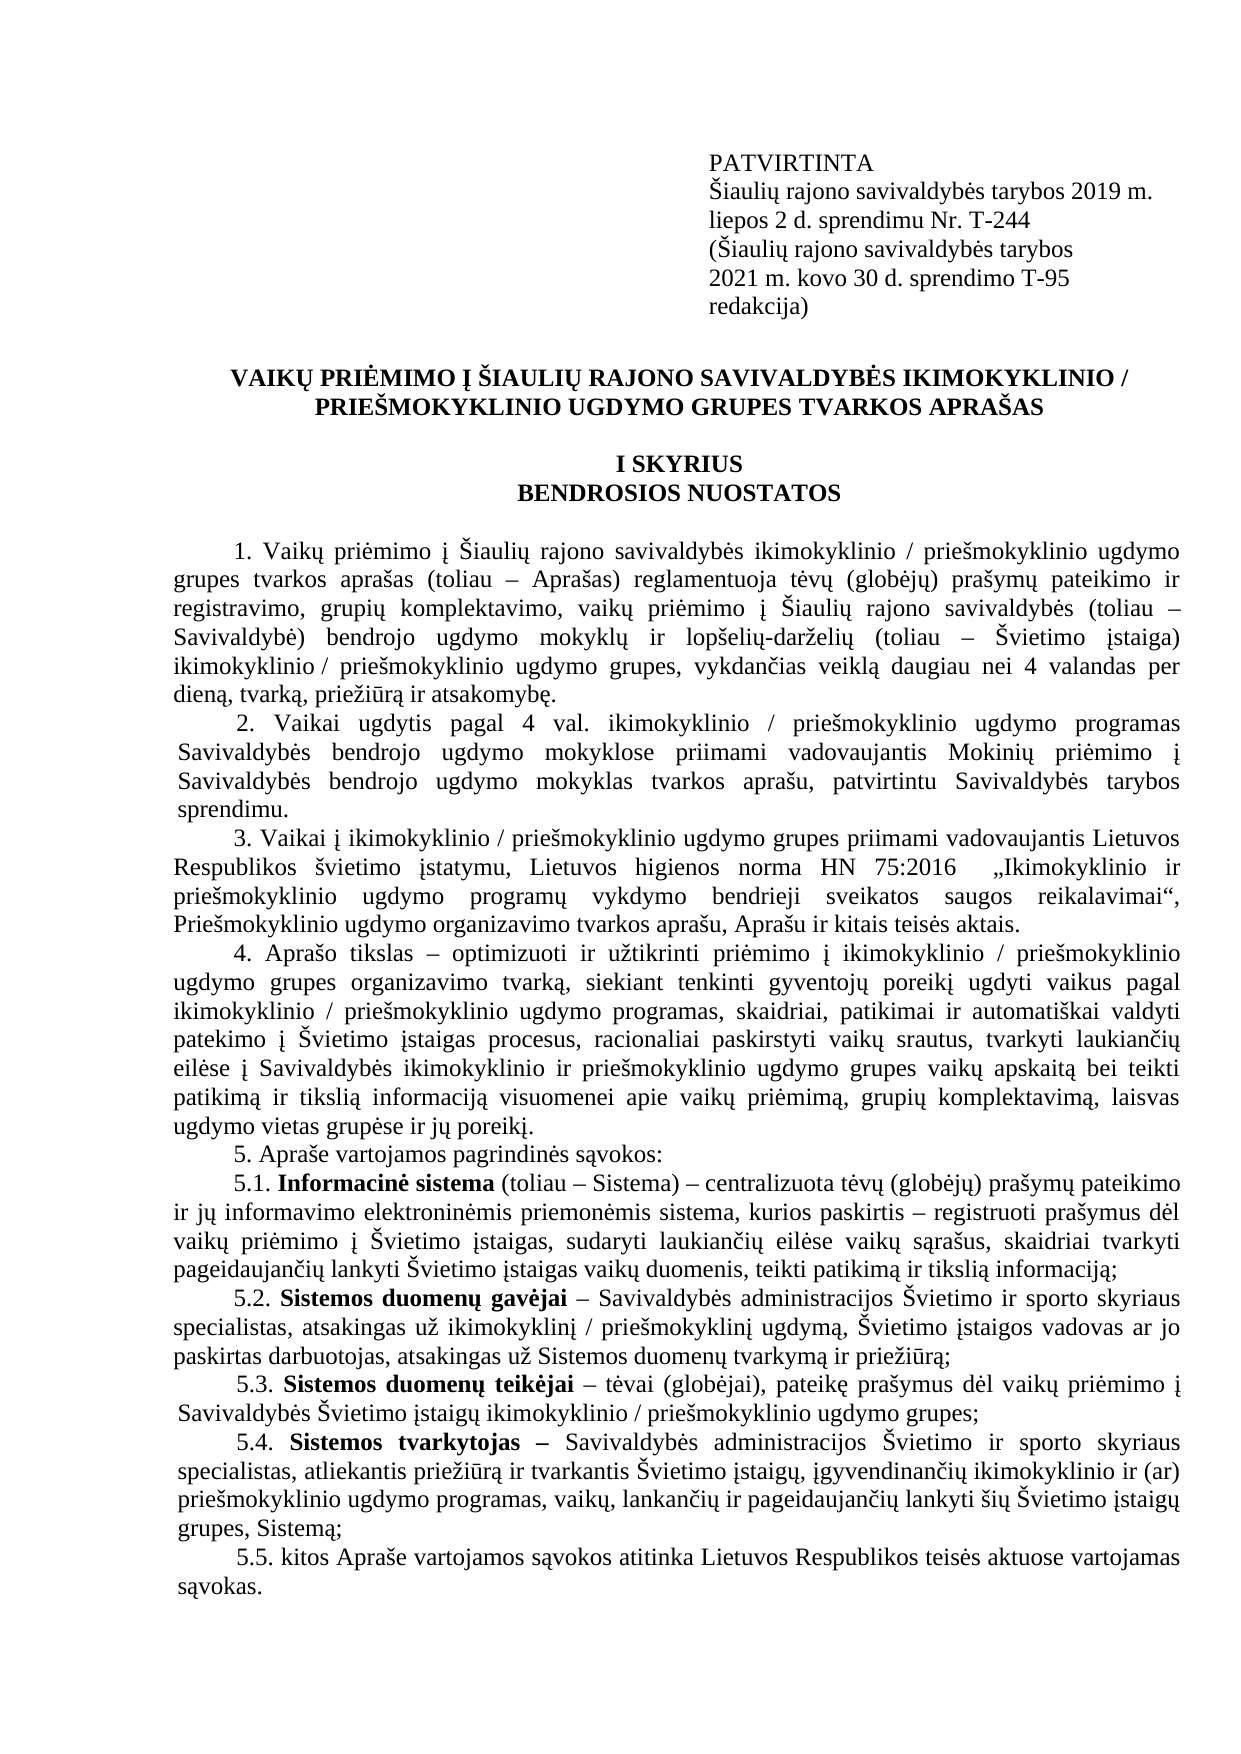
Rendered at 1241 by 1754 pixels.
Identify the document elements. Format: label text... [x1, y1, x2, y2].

text I SKYRIUS [177, 449, 1181, 478]
text 2. Vaikai ugdytis pagal 4 val. ikimokyklinio / priešmokyklinio ugdymo programas Savivaldybės bendrojo ugdymo mokyklose priimami vadovaujantis Mokinių priėmimo į Savivaldybės bendrojo ugdymo mokyklas tvarkos aprašu, patvirtintu Savivaldybės tarybos sprendimu. [177, 708, 1181, 823]
text redakcija) [177, 291, 1181, 320]
text 5. Apraše vartojamos pagrindinės sąvokos: [173, 1139, 1181, 1168]
text 1. Vaikų priėmimo į Šiaulių rajono savivaldybės ikimokyklinio / priešmokyklinio ugdymo grupes tvarkos aprašas (toliau – Aprašas) reglamentuoja tėvų (globėjų) prašymų pateikimo ir registravimo, grupių komplektavimo, vaikų priėmimo į Šiaulių rajono savivaldybės (toliau – Savivaldybė) bendrojo ugdymo mokyklų ir lopšelių-darželių (toliau – Švietimo įstaiga) ikimokyklinio / priešmokyklinio ugdymo grupes, vykdančias veiklą daugiau nei 4 valandas per dieną, tvarką, priežiūrą ir atsakomybę. [173, 536, 1181, 708]
text Šiaulių rajono savivaldybės tarybos 2019 m. liepos 2 d. sprendimu Nr. T-244 [709, 176, 1181, 234]
text VAIKŲ PRIĖMIMO Į ŠIAULIŲ RAJONO SAVIVALDYBĖS IKIMOKYKLINIO / PRIEŠMOKYKLINIO UGDYMO GRUPES TVARKOS APRAŠAS [177, 363, 1181, 421]
text 5.4. Sistemos tvarkytojas – Savivaldybės administracijos Švietimo ir sporto skyriaus specialistas, atliekantis priežiūrą ir tvarkantis Švietimo įstaigų, įgyvendinančių ikimokyklinio ir (ar) priešmokyklinio ugdymo programas, vaikų, lankančių ir pageidaujančių lankyti šių Švietimo įstaigų grupes, Sistemą; [177, 1427, 1181, 1542]
text 3. Vaikai į ikimokyklinio / priešmokyklinio ugdymo grupes priimami vadovaujantis Lietuvos Respublikos švietimo įstatymu, Lietuvos higienos norma HN 75:2016 „Ikimokyklinio ir priešmokyklinio ugdymo programų vykdymo bendrieji sveikatos saugos reikalavimai“, Priešmokyklinio ugdymo organizavimo tvarkos aprašu, Aprašu ir kitais teisės aktais. [173, 823, 1181, 938]
text 5.2. Sistemos duomenų gavėjai – Savivaldybės administracijos Švietimo ir sporto skyriaus specialistas, atsakingas už ikimokyklinį / priešmokyklinį ugdymą, Švietimo įstaigos vadovas ar jo paskirtas darbuotojas, atsakingas už Sistemos duomenų tvarkymą ir priežiūrą; [173, 1283, 1181, 1369]
text PATVIRTINTA [177, 148, 1181, 176]
text 5.5. kitos Apraše vartojamos sąvokos atitinka Lietuvos Respublikos teisės aktuose vartojamas sąvokas. [177, 1542, 1181, 1599]
text 5.3. Sistemos duomenų teikėjai – tėvai (globėjai), pateikę prašymus dėl vaikų priėmimo į Savivaldybės Švietimo įstaigų ikimokyklinio / priešmokyklinio ugdymo grupes; [177, 1369, 1181, 1427]
text BENDROSIOS NUOSTATOS [177, 478, 1181, 507]
text 2021 m. kovo 30 d. sprendimo T-95 [177, 263, 1181, 291]
text 5.1. Informacinė sistema (toliau – Sistema) – centralizuota tėvų (globėjų) prašymų pateikimo ir jų informavimo elektroninėmis priemonėmis sistema, kurios paskirtis – registruoti prašymus dėl vaikų priėmimo į Švietimo įstaigas, sudaryti laukiančių eilėse vaikų sąrašus, skaidriai tvarkyti pageidaujančių lankyti Švietimo įstaigas vaikų duomenis, teikti patikimą ir tikslią informaciją; [173, 1168, 1181, 1283]
text (Šiaulių rajono savivaldybės tarybos [177, 234, 1181, 263]
text 4. Aprašo tikslas – optimizuoti ir užtikrinti priėmimo į ikimokyklinio / priešmokyklinio ugdymo grupes organizavimo tvarką, siekiant tenkinti gyventojų poreikį ugdyti vaikus pagal ikimokyklinio / priešmokyklinio ugdymo programas, skaidriai, patikimai ir automatiškai valdyti patekimo į Švietimo įstaigas procesus, racionaliai paskirstyti vaikų srautus, tvarkyti laukiančių eilėse į Savivaldybės ikimokyklinio ir priešmokyklinio ugdymo grupes vaikų apskaitą bei teikti patikimą ir tikslią informaciją visuomenei apie vaikų priėmimą, grupių komplektavimą, laisvas ugdymo vietas grupėse ir jų poreikį. [173, 938, 1181, 1139]
